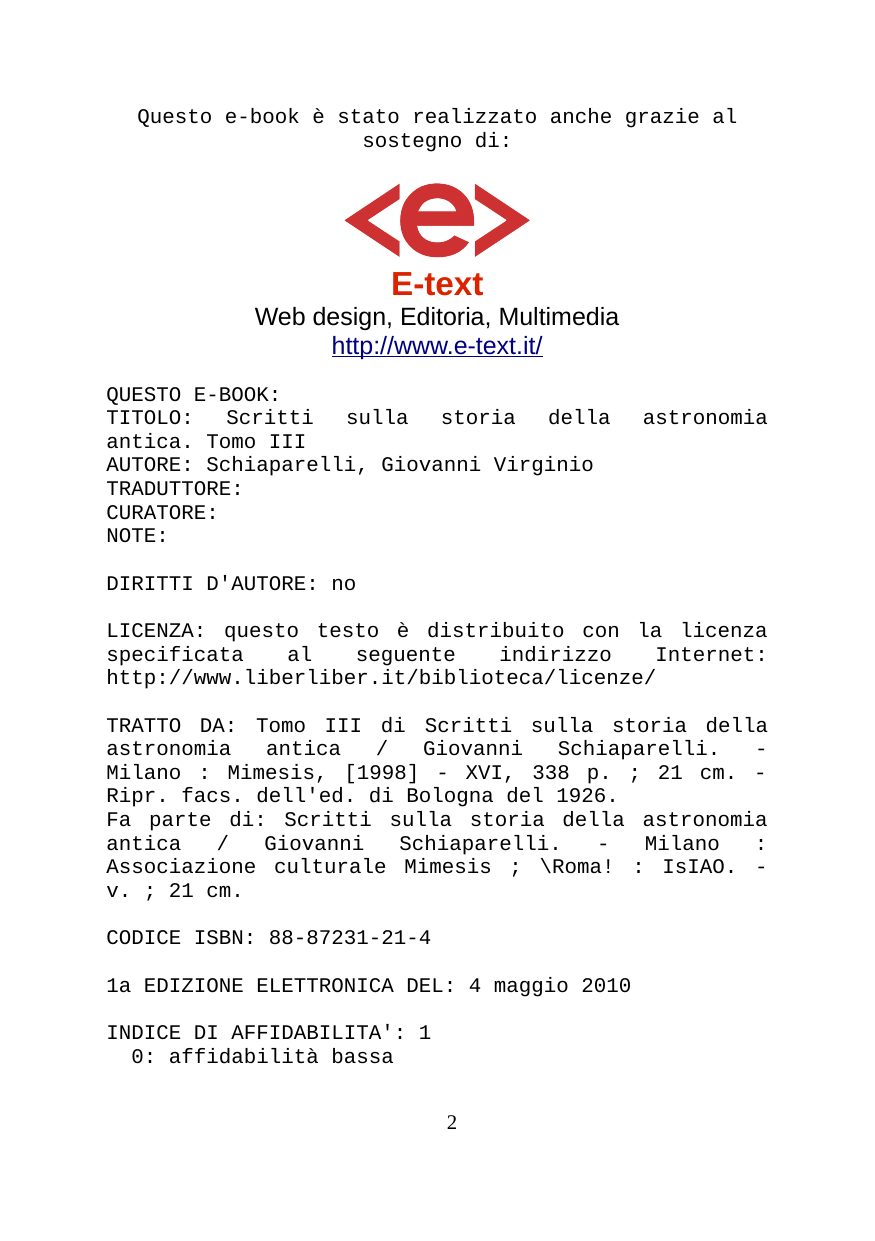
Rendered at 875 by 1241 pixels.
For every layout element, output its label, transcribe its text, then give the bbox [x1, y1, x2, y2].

text Fa parte di: Scritti sulla storia della astronomia antica / Giovanni Schiaparelli. - Milano : Associazione culturale Mimesis ; \Roma! : IsIAO. - v. ; 21 cm. [106, 809, 768, 904]
text TRATTO DA: Tomo III di Scritti sulla storia della astronomia antica / Giovanni Schiaparelli. - Milano : Mimesis, [1998] - XVI, 338 p. ; 21 cm. - Ripr. facs. dell'ed. di Bologna del 1926. [106, 714, 768, 809]
text QUESTO E-BOOK: [106, 383, 768, 407]
text Web design, Editoria, Multimedia [106, 302, 768, 331]
text E-text [106, 264, 768, 302]
text CODICE ISBN: 88-87231-21-4 [106, 927, 768, 951]
text LICENZA: questo testo è distribuito con la licenza specificata al seguente indirizzo Internet: http://www.liberliber.it/biblioteca/licenze/ [106, 620, 768, 691]
text AUTORE: Schiaparelli, Giovanni Virginio [106, 454, 768, 478]
text TRADUTTORE: [106, 478, 768, 502]
text Questo e-book è stato realizzato anche grazie al sostegno di: [106, 106, 768, 153]
text 1a EDIZIONE ELETTRONICA DEL: 4 maggio 2010 [106, 975, 768, 998]
text http://www.e-text.it/ [106, 331, 768, 360]
text TITOLO: Scritti sulla storia della astronomia antica. Tomo III [106, 407, 768, 454]
picture [343, 183, 531, 258]
text INDICE DI AFFIDABILITA': 1 [106, 1022, 768, 1046]
text NOTE: [106, 525, 768, 549]
text CURATORE: [106, 502, 768, 525]
text 0: affidabilità bassa [106, 1046, 768, 1069]
text DIRITTI D'AUTORE: no [106, 573, 768, 596]
